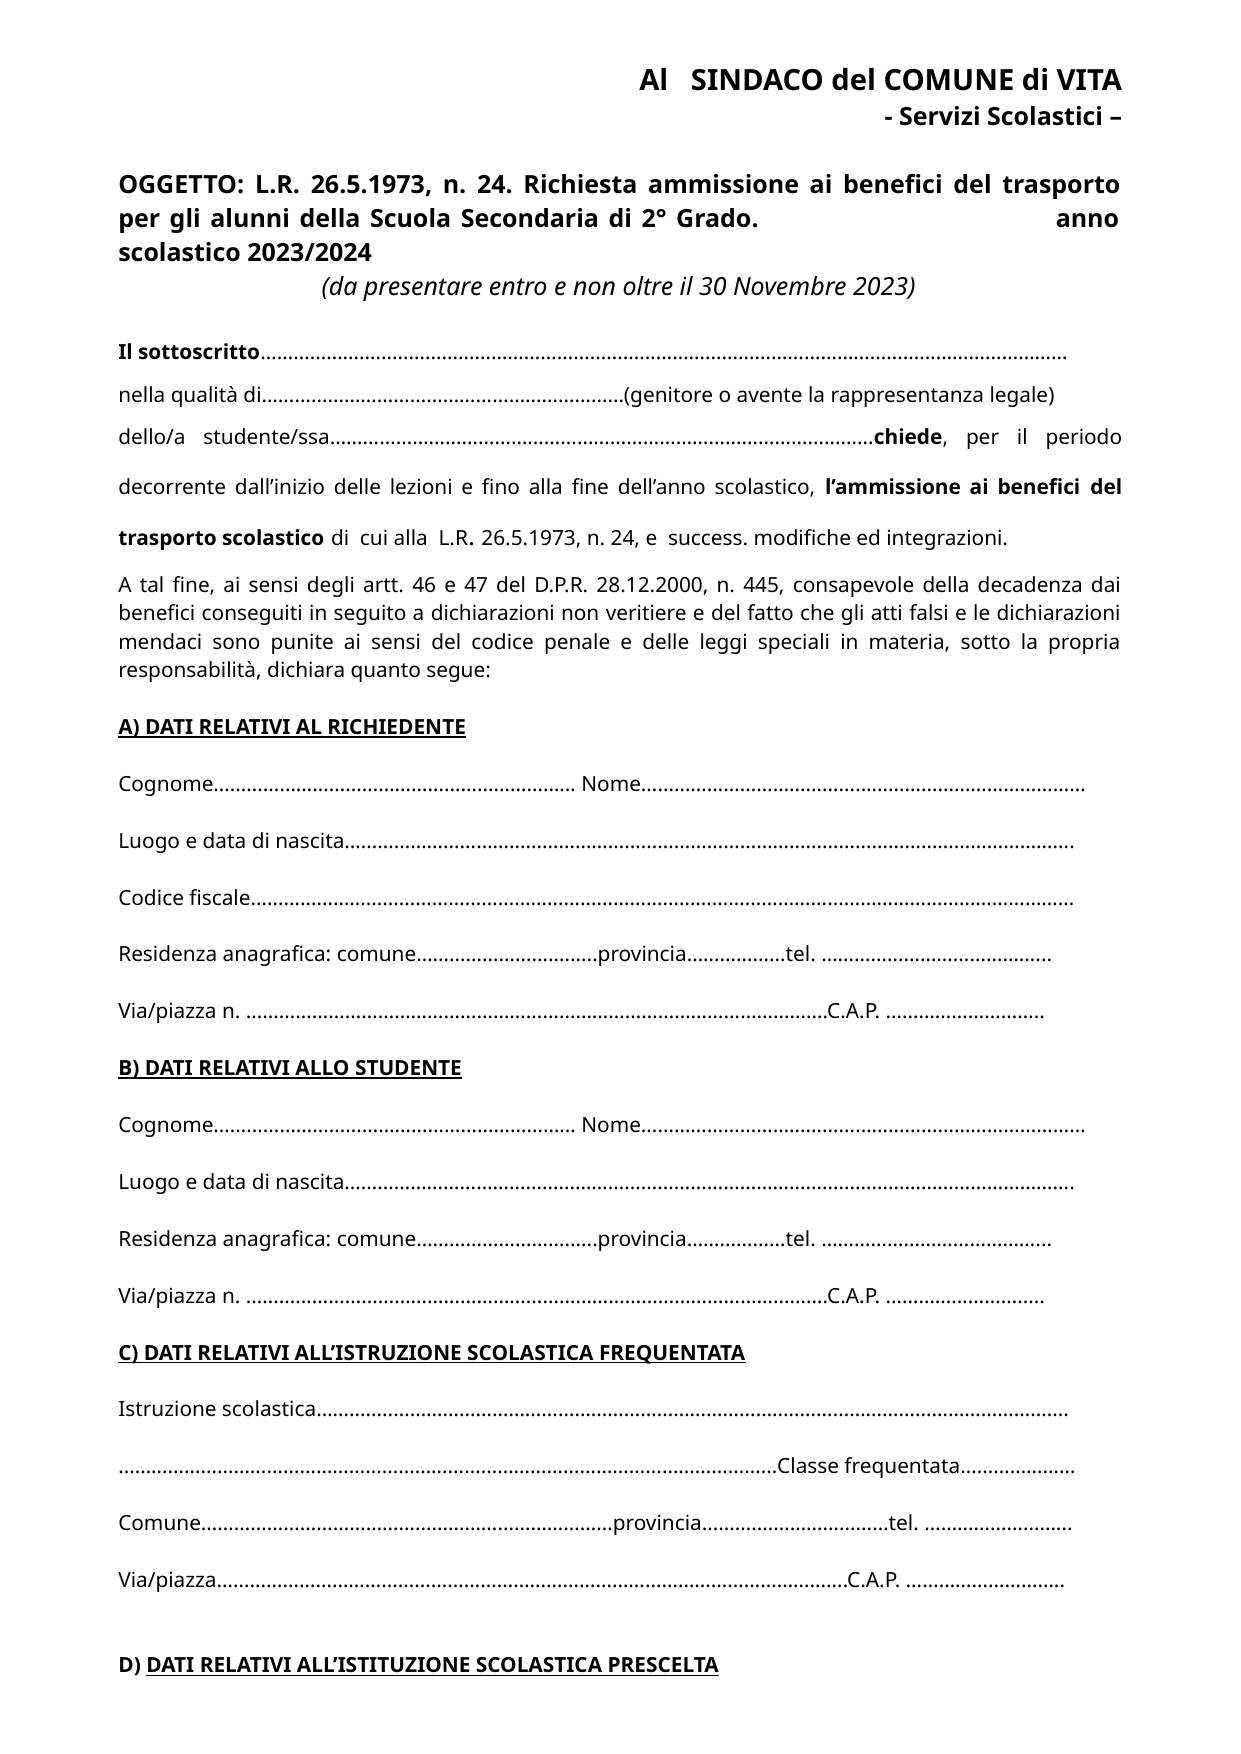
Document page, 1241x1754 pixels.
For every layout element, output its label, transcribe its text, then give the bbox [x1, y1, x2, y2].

text Cognome………………………………………………………… Nome……………………………………………………………………… [118, 1110, 1122, 1139]
text (da presentare entro e non oltre il 30 Novembre 2023) [118, 269, 1122, 303]
text Istruzione scolastica…………..……………………………………………………………..……………………………………………. [118, 1394, 1122, 1423]
text Residenza anagrafica: comune……………………….…..provincia………………tel. …………………………………... [118, 1224, 1122, 1252]
text Il sottoscritto………………………………………………………………………………………………………………………………… [118, 337, 1122, 366]
text Luogo e data di nascita……………………………………………………………………………………………………………………. [118, 826, 1122, 854]
text C) DATI RELATIVI ALL’ISTRUZIONE SCOLASTICA FREQUENTATA [118, 1338, 1122, 1366]
text …………………………………………………………………………………………………………Classe frequentata………………… [118, 1451, 1122, 1480]
text Comune…………………………………………………………………provincia……….……………………tel. ……………………... [118, 1508, 1122, 1537]
text dello/a studente/ssa………………………………………………………………………………………chiede, per il periodo decorrente dall’inizio delle lezioni e fino alla fine dell’anno scolastico, l’ammissione ai benefici del trasporto scolastico di cui alla L.R. 26.5.1973, n. 24, e success. modifiche ed integrazioni. [118, 422, 1122, 553]
text Via/piazza n. …………………………………………………………………………………………….C.A.P. ……………………….. [118, 1281, 1122, 1309]
text A tal fine, ai sensi degli artt. 46 e 47 del D.P.R. 28.12.2000, n. 445, consapevole della decadenza dai benefici conseguiti in seguito a dichiarazioni non veritiere e del fatto che gli atti falsi e le dichiarazioni mendaci sono punite ai sensi del codice penale e delle leggi speciali in materia, sotto la propria responsabilità, dichiara quanto segue: [118, 570, 1122, 684]
text Via/piazza n. …………………………………………………………………………………………….C.A.P. ……………………….. [118, 996, 1122, 1025]
text Residenza anagrafica: comune……………………….…..provincia………………tel. …………………………………... [118, 939, 1122, 968]
text Cognome………………………………………………………… Nome……………………………………………………………………… [118, 769, 1122, 797]
text OGGETTO: L.R. 26.5.1973, n. 24. Richiesta ammissione ai benefici del trasporto per gli alunni della Scuola Secondaria di 2° Grado. anno scolastico 2023/2024 [118, 167, 1122, 269]
text Luogo e data di nascita……………………………………………………………………………………………………………………. [118, 1167, 1122, 1196]
subtitle Al SINDACO del COMUNE di VITA [118, 59, 1122, 99]
text Codice fiscale…………………………………………………………………………………………………………………………………… [118, 883, 1122, 911]
text D) DATI RELATIVI ALL’ISTITUZIONE SCOLASTICA PRESCELTA [118, 1651, 1122, 1679]
text B) DATI RELATIVI ALLO STUDENTE [118, 1053, 1122, 1082]
text - Servizi Scolastici – [156, 99, 1122, 133]
text Via/piazza…………………………………………………………………………………………………….C.A.P. ……………………….. [118, 1565, 1122, 1594]
text A) DATI RELATIVI AL RICHIEDENTE [118, 712, 1122, 741]
text nella qualità di…………………………………………………………(genitore o avente la rappresentanza legale) [118, 380, 1122, 408]
